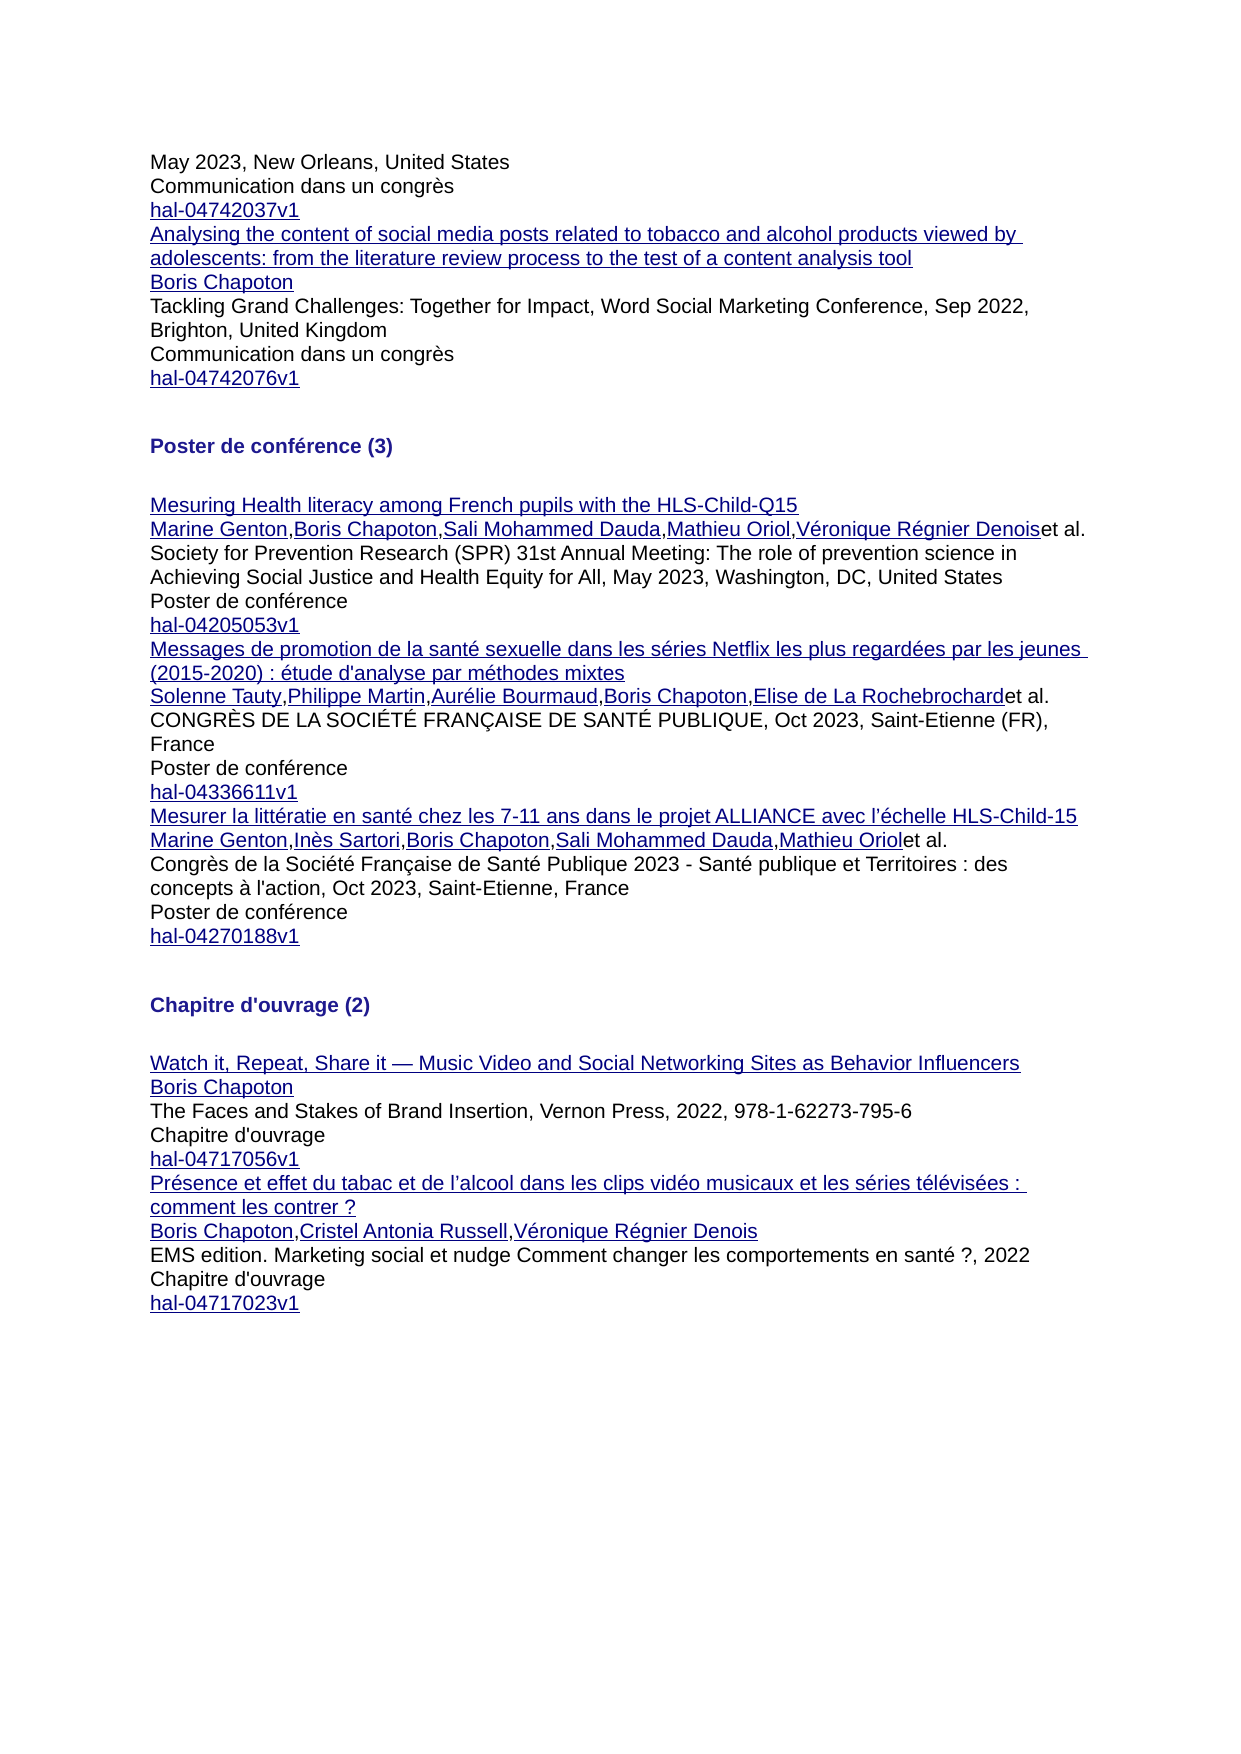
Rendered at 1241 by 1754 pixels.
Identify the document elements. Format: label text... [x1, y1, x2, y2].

table_header Watch it, Repeat, Share it — Music Video and Social Networking Sites as Behavior Influencers Boris Chapoton The Faces and Stakes of Brand Insertion, Vernon Press, 2022, 978-1-62273-795-6 Chapitre d'ouvrage hal-04717056v1 [150, 1051, 1090, 1171]
table_cell May 2023, New Orleans, United States Communication dans un congrès hal-04742037v1 [150, 150, 1090, 222]
table_cell Messages de promotion de la santé sexuelle dans les séries Netflix les plus regardées par les jeunes (2015-2020) : étude d'analyse par méthodes mixtes Solenne Tauty,Philippe Martin,Aurélie Bourmaud,Boris Chapoton,Elise de La Rochebrochardet al. CONGRÈS DE LA SOCIÉTÉ FRANÇAISE DE SANTÉ PUBLIQUE, Oct 2023, Saint-Etienne (FR), France Poster de conférence hal-04336611v1 [150, 636, 1090, 804]
table_cell Mesurer la littératie en santé chez les 7-11 ans dans le projet ALLIANCE avec l’échelle HLS-Child-15 Marine Genton,Inès Sartori,Boris Chapoton,Sali Mohammed Dauda,Mathieu Oriolet al. Congrès de la Société Française de Santé Publique 2023 - Santé publique et Territoires : des concepts à l'action, Oct 2023, Saint-Etienne, France Poster de conférence hal-04270188v1 [150, 804, 1090, 948]
subtitle Poster de conférence (3) [150, 434, 1090, 458]
table_cell Présence et effet du tabac et de l’alcool dans les clips vidéo musicaux et les séries télévisées : comment les contrer ? Boris Chapoton,Cristel Antonia Russell,Véronique Régnier Denois EMS edition. Marketing social et nudge Comment changer les comportements en santé ?, 2022 Chapitre d'ouvrage hal-04717023v1 [150, 1171, 1090, 1314]
table_cell Analysing the content of social media posts related to tobacco and alcohol products viewed by adolescents: from the literature review process to the test of a content analysis tool Boris Chapoton Tackling Grand Challenges: Together for Impact, Word Social Marketing Conference, Sep 2022, Brighton, United Kingdom Communication dans un congrès hal-04742076v1 [150, 222, 1090, 389]
subtitle Chapitre d'ouvrage (2) [150, 993, 1090, 1017]
table_header Mesuring Health literacy among French pupils with the HLS-Child-Q15 Marine Genton,Boris Chapoton,Sali Mohammed Dauda,Mathieu Oriol,Véronique Régnier Denoiset al. Society for Prevention Research (SPR) 31st Annual Meeting: The role of prevention science in Achieving Social Justice and Health Equity for All, May 2023, Washington, DC, United States Poster de conférence hal-04205053v1 [150, 493, 1090, 636]
